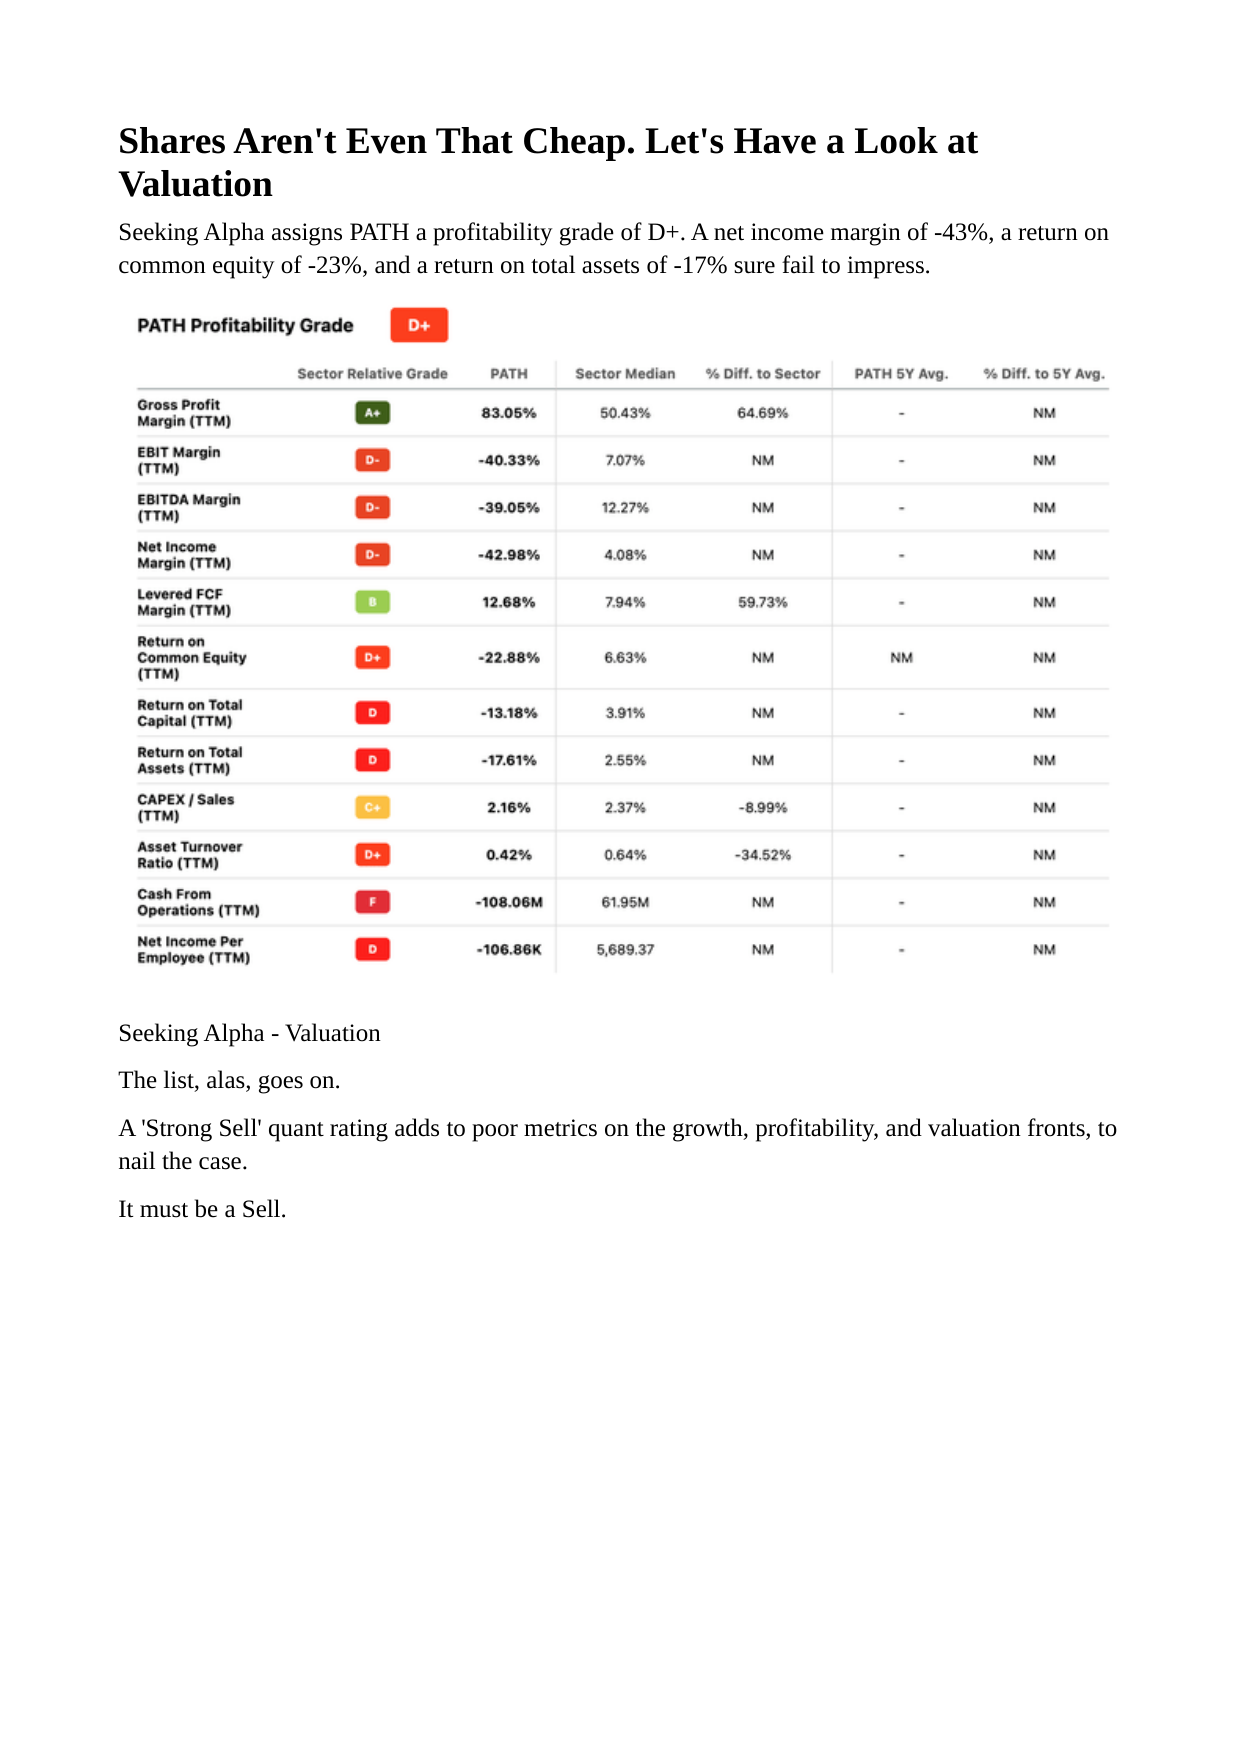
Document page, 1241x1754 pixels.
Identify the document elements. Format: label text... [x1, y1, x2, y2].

subtitle Shares Aren't Even That Cheap. Let's Have a Look at Valuation [118, 118, 1122, 204]
text The list, alas, goes on. [118, 1066, 1122, 1094]
text A 'Strong Sell' quant rating adds to poor metrics on the growth, profitability, and valuation fronts, to nail the case. [118, 1113, 1122, 1175]
text Seeking Alpha assigns PATH a profitability grade of D+. A net income margin of -43%, a return on common equity of -23%, and a return on total assets of -17% sure fail to impress. [118, 217, 1122, 279]
text Seeking Alpha - Valuation [118, 1018, 1122, 1047]
picture [118, 297, 1122, 987]
text It must be a Sell. [118, 1194, 1122, 1222]
